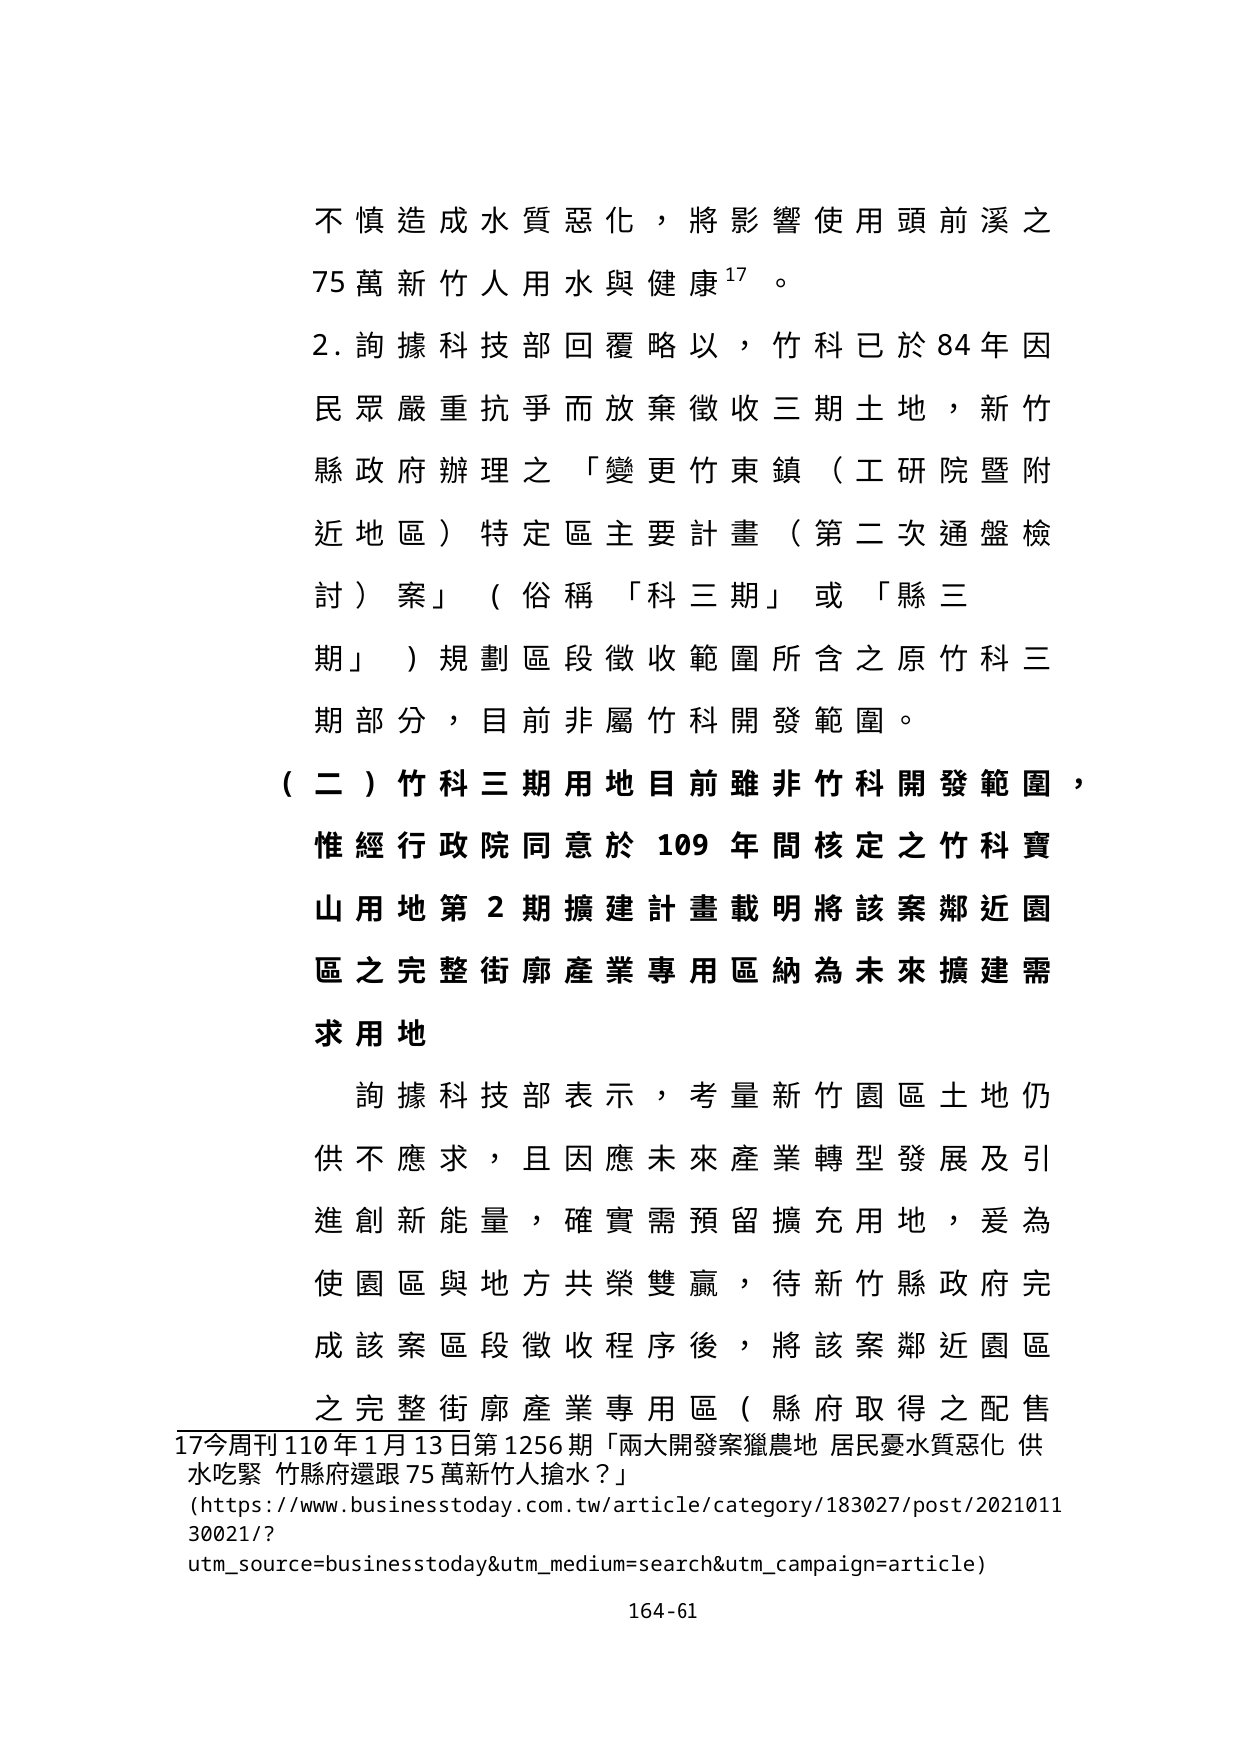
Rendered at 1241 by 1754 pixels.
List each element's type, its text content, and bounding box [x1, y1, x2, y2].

text 2.詢據科技部回覆略以，竹科已於84年因民眾嚴重抗爭而放棄徵收三期土地，新竹縣政府辦理之「變更竹東鎮（工研院暨附近地區）特定區主要計畫（第二次通盤檢討）案」(俗稱「科三期」或「縣三期」)規劃區段徵收範圍所含之原竹科三期部分，目前非屬竹科開發範圍。 [271, 302, 1058, 740]
text 不慎造成水質惡化，將影響使用頭前溪之75萬新竹人用水與健康。 [271, 177, 1058, 302]
text (二)竹科三期用地目前雖非竹科開發範圍，惟經行政院同意於109年間核定之竹科寶山用地第2期擴建計畫載明將該案鄰近園區之完整街廓產業專用區納為未來擴建需求用地 [242, 740, 1058, 1052]
text 今周刊110年1月13日第1256期「兩大開發案獵農地 居民憂水質惡化 供水吃緊 竹縣府還跟75萬新竹人搶水？」 (https://www.businesstoday.com.tw/article/category/183027/post/202101130021/?utm_source=businesstoday&utm_medium=search&utm_campaign=article) [173, 1431, 1063, 1577]
text 詢據科技部表示，考量新竹園區土地仍供不應求，且因應未來產業轉型發展及引進創新能量，確實需預留擴充用地，爰為使園區與地方共榮雙贏，待新竹縣政府完成該案區段徵收程序後，將該案鄰近園區之完整街廓產業專用區(縣府取得之配售 [271, 1052, 1058, 1427]
